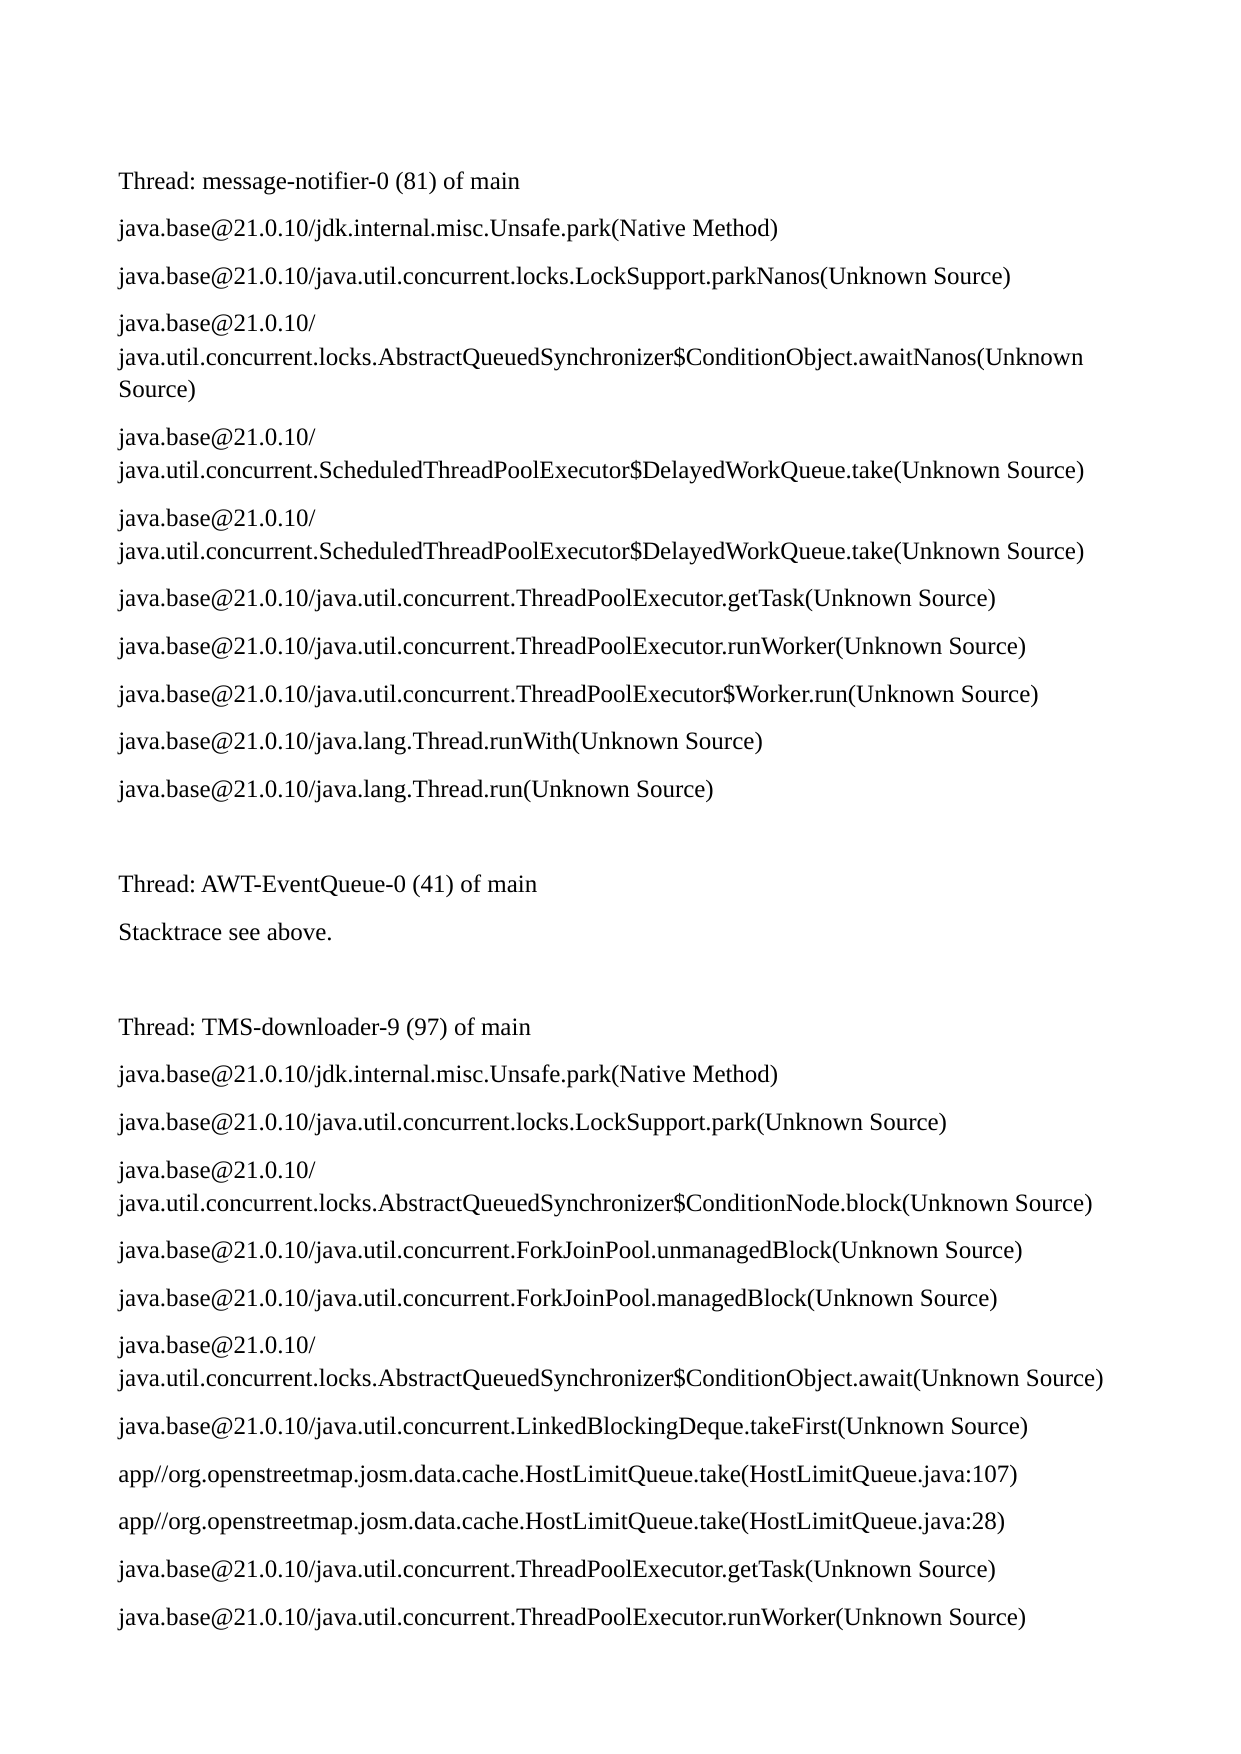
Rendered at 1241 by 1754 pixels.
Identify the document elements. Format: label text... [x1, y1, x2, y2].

text java.base@21.0.10/java.lang.Thread.runWith(Unknown Source) [118, 726, 1122, 755]
text app//org.openstreetmap.josm.data.cache.HostLimitQueue.take(HostLimitQueue.java:28) [118, 1506, 1122, 1535]
text java.base@21.0.10/java.util.concurrent.ThreadPoolExecutor.runWorker(Unknown Source) [118, 631, 1122, 660]
text java.base@21.0.10/java.util.concurrent.ForkJoinPool.managedBlock(Unknown Source) [118, 1283, 1122, 1312]
text java.base@21.0.10/java.util.concurrent.ScheduledThreadPoolExecutor$DelayedWorkQueue.take(Unknown Source) [118, 422, 1122, 484]
text java.base@21.0.10/java.util.concurrent.locks.LockSupport.park(Unknown Source) [118, 1107, 1122, 1136]
text java.base@21.0.10/java.util.concurrent.locks.AbstractQueuedSynchronizer$ConditionNode.block(Unknown Source) [118, 1155, 1122, 1216]
text java.base@21.0.10/java.util.concurrent.ForkJoinPool.unmanagedBlock(Unknown Source) [118, 1235, 1122, 1264]
text Thread: AWT-EventQueue-0 (41) of main [118, 869, 1122, 898]
text java.base@21.0.10/java.util.concurrent.ThreadPoolExecutor.runWorker(Unknown Source) [118, 1602, 1122, 1630]
text java.base@21.0.10/jdk.internal.misc.Unsafe.park(Native Method) [118, 213, 1122, 242]
text Thread: message-notifier-0 (81) of main [118, 166, 1122, 194]
text Thread: TMS-downloader-9 (97) of main [118, 1012, 1122, 1041]
text java.base@21.0.10/java.util.concurrent.ScheduledThreadPoolExecutor$DelayedWorkQueue.take(Unknown Source) [118, 503, 1122, 564]
text java.base@21.0.10/java.util.concurrent.LinkedBlockingDeque.takeFirst(Unknown Source) [118, 1411, 1122, 1440]
text Stacktrace see above. [118, 917, 1122, 945]
text java.base@21.0.10/java.util.concurrent.locks.AbstractQueuedSynchronizer$ConditionObject.awaitNanos(Unknown Source) [118, 308, 1122, 403]
text java.base@21.0.10/java.util.concurrent.ThreadPoolExecutor$Worker.run(Unknown Source) [118, 679, 1122, 707]
text java.base@21.0.10/java.util.concurrent.locks.AbstractQueuedSynchronizer$ConditionObject.await(Unknown Source) [118, 1331, 1122, 1392]
text java.base@21.0.10/java.util.concurrent.ThreadPoolExecutor.getTask(Unknown Source) [118, 583, 1122, 612]
text java.base@21.0.10/jdk.internal.misc.Unsafe.park(Native Method) [118, 1059, 1122, 1088]
text java.base@21.0.10/java.util.concurrent.ThreadPoolExecutor.getTask(Unknown Source) [118, 1554, 1122, 1583]
text java.base@21.0.10/java.util.concurrent.locks.LockSupport.parkNanos(Unknown Source) [118, 261, 1122, 290]
text app//org.openstreetmap.josm.data.cache.HostLimitQueue.take(HostLimitQueue.java:107) [118, 1459, 1122, 1487]
text java.base@21.0.10/java.lang.Thread.run(Unknown Source) [118, 774, 1122, 803]
